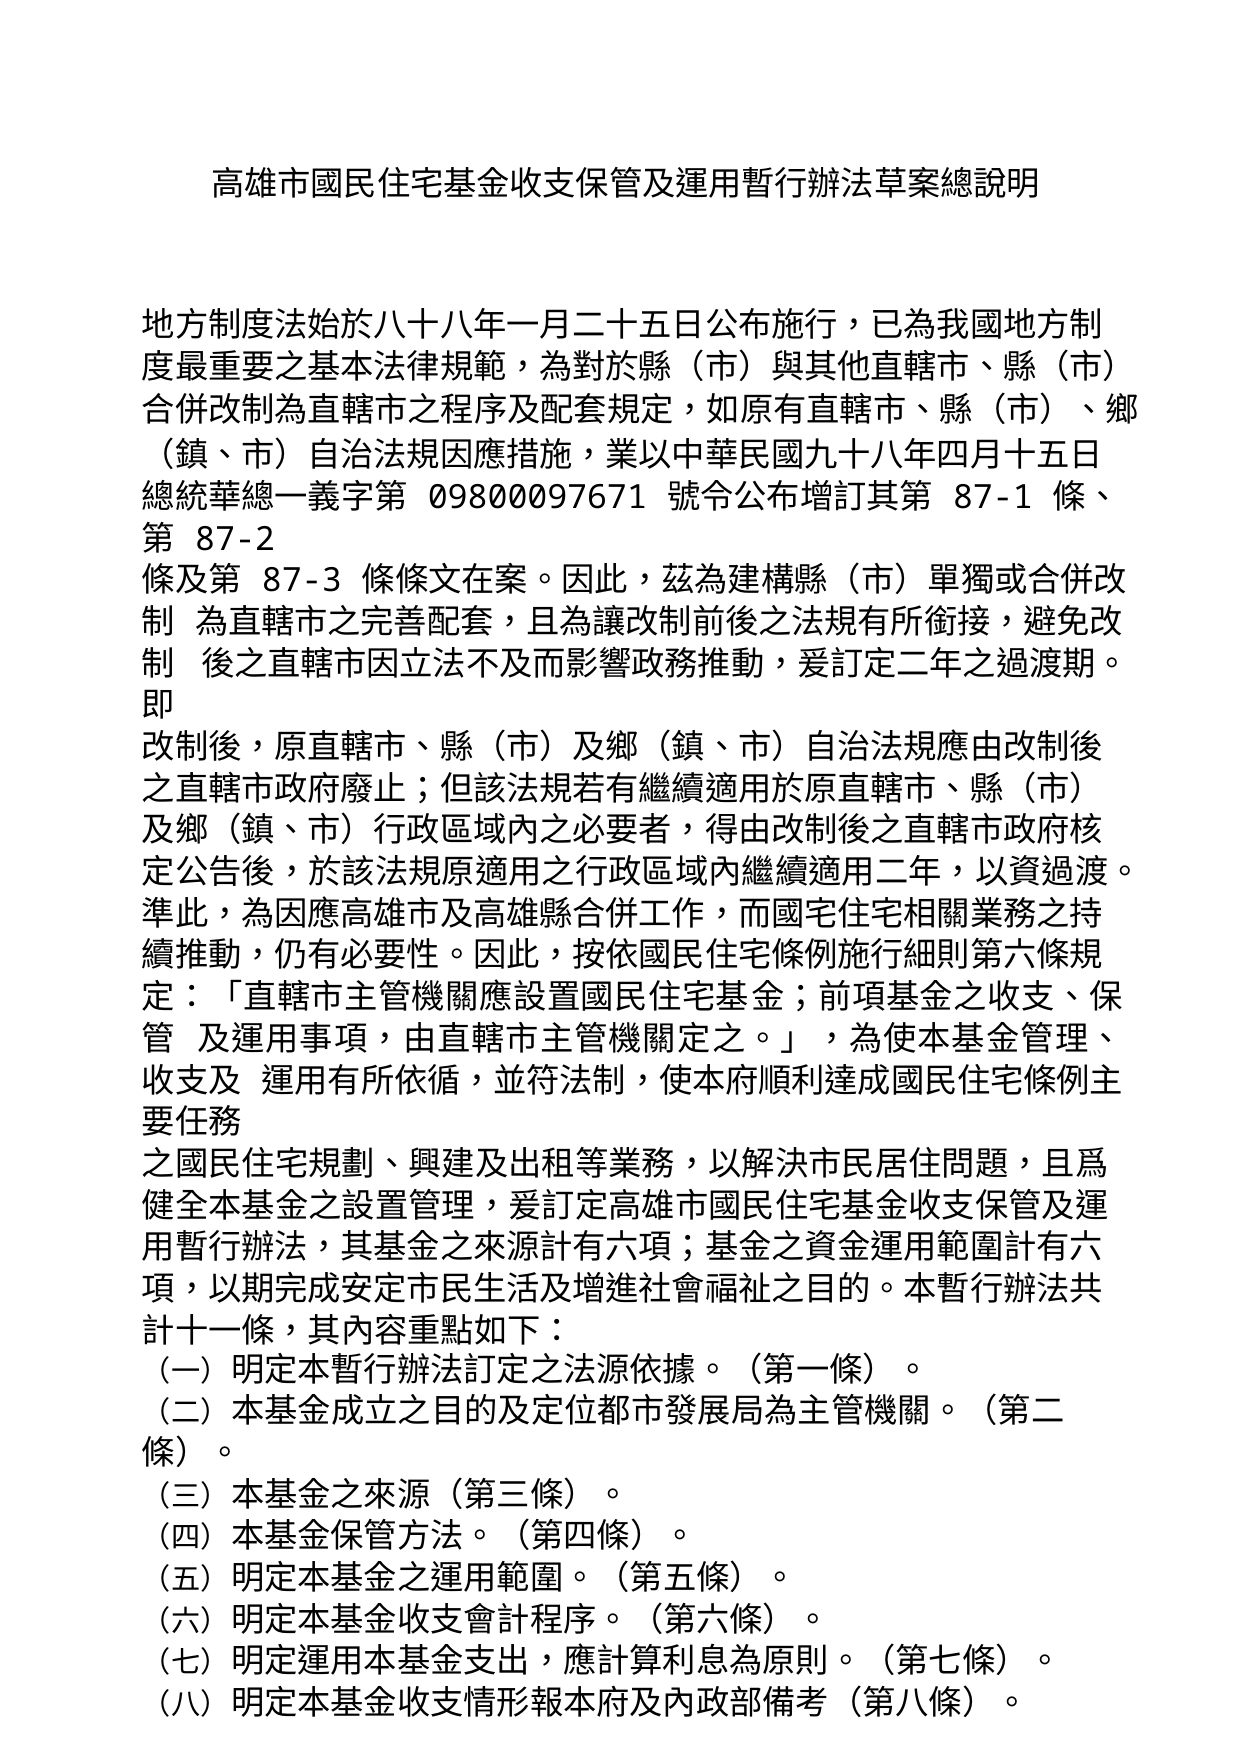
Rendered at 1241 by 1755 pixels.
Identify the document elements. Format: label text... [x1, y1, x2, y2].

text 定公告後，於該法規原適用之行政區域內繼續適用二年，以資過渡。 準此，為因應高雄市及高雄縣合併工作，而國宅住宅相關業務之持 續推動，仍有必要性。因此，按依國民住宅條例施行細則第六條規 [142, 850, 1151, 975]
text （三）本基金之來源（第三條）。 [142, 1473, 1151, 1514]
text （鎮、市）自治法規因應措施，業以中華民國九十八年四月十五日 總統華總一義字第 09800097671 號令公布增訂其第 87-1 條、第 87-2 [142, 433, 1151, 558]
text 項，以期完成安定市民生活及增進社會福祉之目的。本暫行辦法共 計十一條，其內容重點如下： [142, 1267, 1151, 1351]
text 地方制度法始於八十八年一月二十五日公布施行，已為我國地方制 度最重要之基本法律規範，為對於縣（市）與其他直轄市、縣（市） 合併改制為直轄市之程序及配套規定，如原有直轄市、縣（市）、鄉 [142, 302, 1151, 431]
text （八）明定本基金收支情形報本府及內政部備考（第八條）。 [142, 1681, 1151, 1723]
text （五）明定本基金之運用範圍。（第五條）。 [142, 1556, 1151, 1598]
text 高雄市國民住宅基金收支保管及運用暫行辦法草案總說明 [127, 162, 1124, 204]
text （七）明定運用本基金支出，應計算利息為原則。（第七條）。 [142, 1639, 1151, 1681]
text 之國民住宅規劃、興建及出租等業務，以解決市民居住問題，且爲 健全本基金之設置管理，爰訂定高雄市國民住宅基金收支保管及運 用暫行辦法，其基金之來源計有六項；基金之資金運用範圍計有六 [142, 1142, 1109, 1267]
text 條及第 87-3 條條文在案。因此，茲為建構縣（市）單獨或合併改制 為直轄市之完善配套，且為讓改制前後之法規有所銜接，避免改制 後之直轄市因立法不及而影響政務推動，爰訂定二年之過渡期。即 [142, 558, 1151, 725]
text （一）明定本暫行辦法訂定之法源依據。（第一條）。 [142, 1351, 1151, 1389]
text （六）明定本基金收支會計程序。（第六條）。 [142, 1598, 1151, 1639]
text 改制後，原直轄市、縣（市）及鄉（鎮、市）自治法規應由改制後 之直轄市政府廢止；但該法規若有繼續適用於原直轄市、縣（市） 及鄉（鎮、市）行政區域內之必要者，得由改制後之直轄市政府核 [142, 725, 1151, 850]
text （四）本基金保管方法。（第四條）。 [142, 1514, 1151, 1556]
text （二）本基金成立之目的及定位都市發展局為主管機關。（第二條）。 [142, 1389, 1151, 1473]
text 定：「直轄市主管機關應設置國民住宅基金；前項基金之收支、保管 及運用事項，由直轄市主管機關定之。」，為使本基金管理、收支及 運用有所依循，並符法制，使本府順利達成國民住宅條例主要任務 [142, 975, 1123, 1142]
